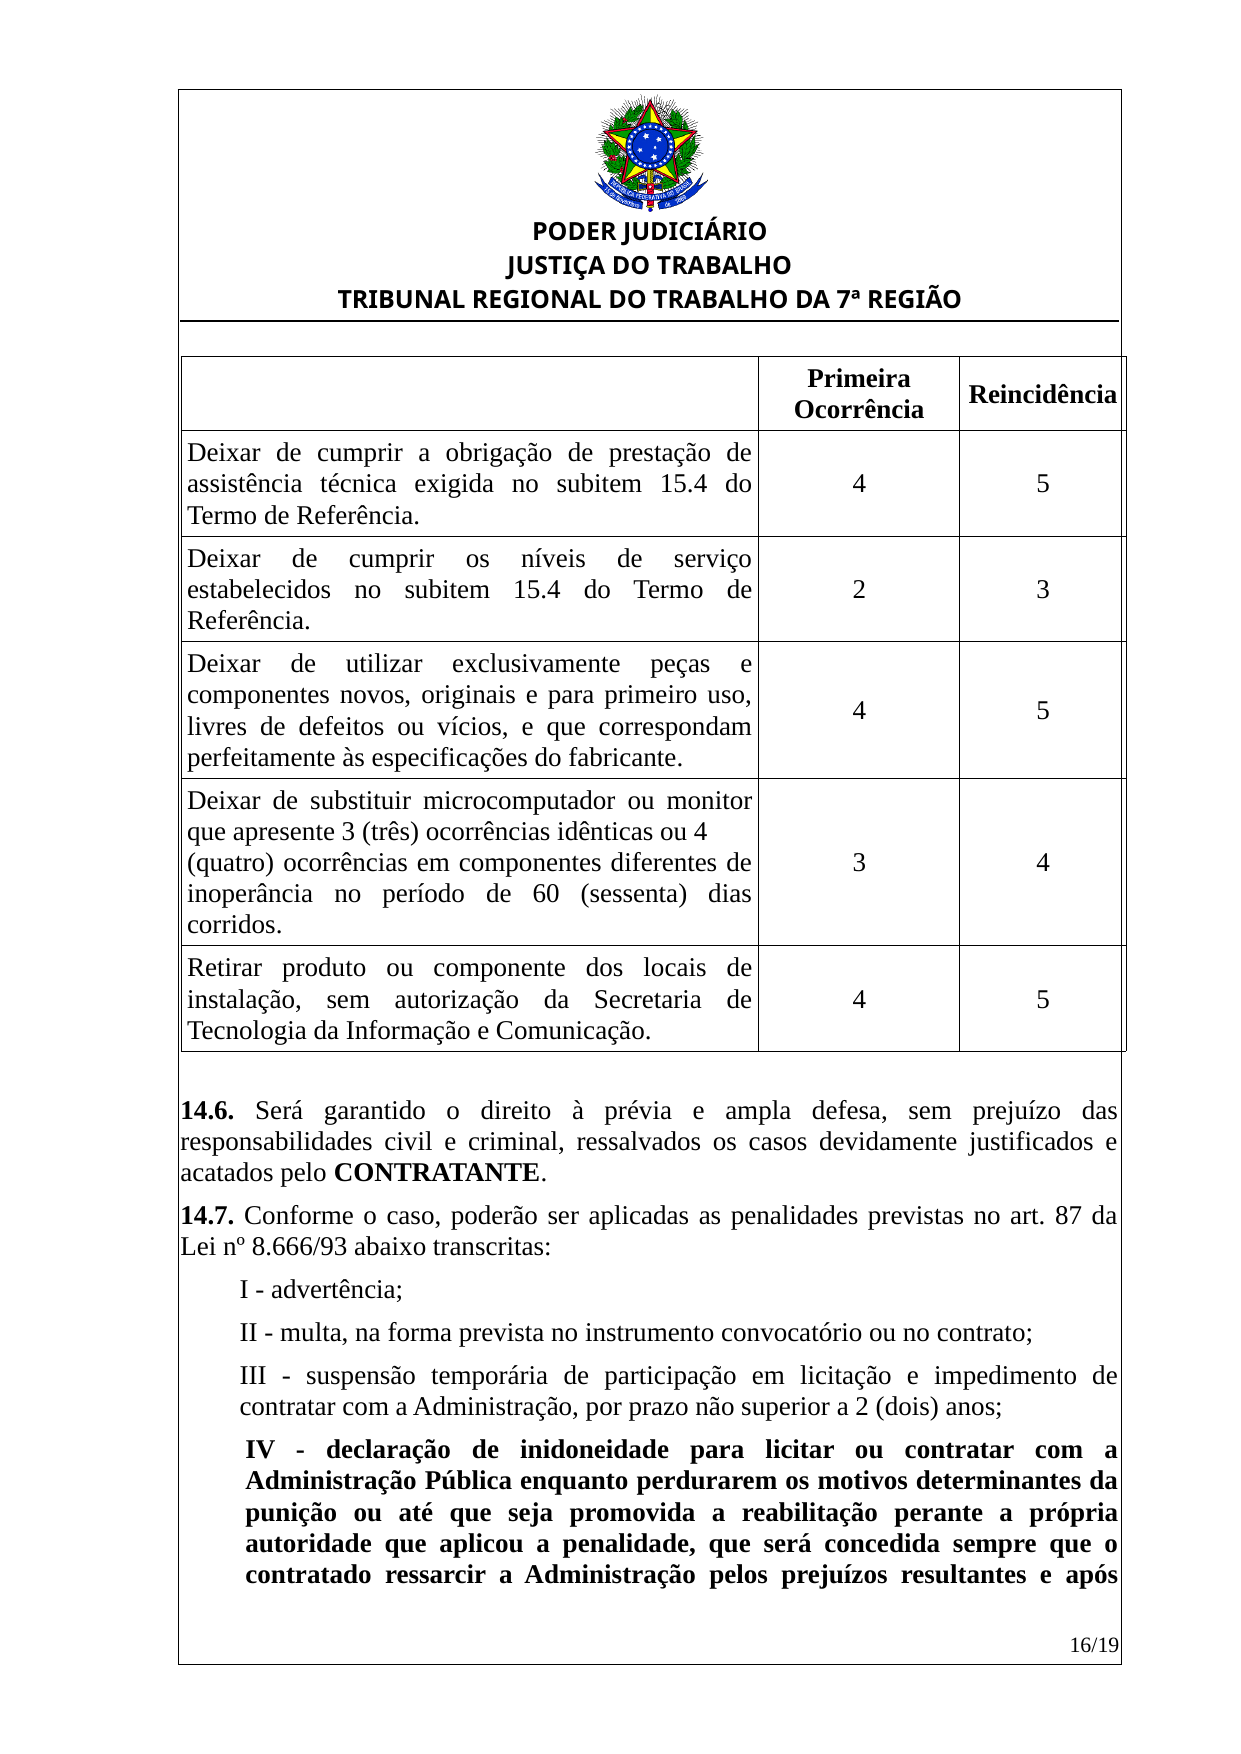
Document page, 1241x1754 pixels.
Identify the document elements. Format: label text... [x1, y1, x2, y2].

table_cell Primeira Ocorrência [759, 357, 959, 430]
table_cell [182, 357, 758, 430]
table_cell [1122, 642, 1126, 778]
table_cell Deixar de cumprir a obrigação de prestação de assistência técnica exigida no subitem 15.4 do Termo de Referência. [182, 431, 758, 536]
table_cell 3 [960, 537, 1121, 641]
table_cell [1122, 537, 1126, 641]
table_cell 5 [960, 946, 1121, 1051]
table_cell 4 [759, 642, 959, 778]
table_cell 2 [759, 537, 959, 641]
table_cell Deixar de utilizar exclusivamente peças e componentes novos, originais e para primeiro uso, livres de defeitos ou vícios, e que correspondam perfeitamente às especificações do fabricante. [182, 642, 758, 778]
table_cell Deixar de cumprir os níveis de serviço estabelecidos no subitem 15.4 do Termo de Referência. [182, 537, 758, 641]
table_cell 5 [960, 431, 1121, 536]
table_cell [1122, 779, 1126, 945]
text II - multa, na forma prevista no instrumento convocatório ou no contrato; [239, 1316, 1119, 1347]
table_cell 4 [960, 779, 1121, 945]
table_cell Deixar de substituir microcomputador ou monitor que apresente 3 (três) ocorrências idênticas ou 4 (quatro) ocorrências em componentes diferentes de inoperância no período de 60 (sessenta) dias corridos. [182, 779, 758, 945]
text 14.7. Conforme o caso, poderão ser aplicadas as penalidades previstas no art. 87 da Lei nº 8.666/93 abaixo transcritas: [180, 1199, 1119, 1262]
table_cell 4 [759, 431, 959, 536]
text IV - declaração de inidoneidade para licitar ou contratar com a Administração Pública enquanto perdurarem os motivos determinantes da punição ou até que seja promovida a reabilitação perante a própria autoridade que aplicou a penalidade, que será concedida sempre que o contratado ressarcir a Administração pelos prejuízos resultantes e após [245, 1433, 1119, 1589]
table_cell 4 [759, 946, 959, 1051]
table_cell Retirar produto ou componente dos locais de instalação, sem autorização da Secretaria de Tecnologia da Informação e Comunicação. [182, 946, 758, 1051]
text III - suspensão temporária de participação em licitação e impedimento de contratar com a Administração, por prazo não superior a 2 (dois) anos; [239, 1359, 1119, 1422]
table_cell Reincidência [960, 357, 1121, 430]
table_cell 3 [759, 779, 959, 945]
table_cell 5 [960, 642, 1121, 778]
table_cell [1122, 357, 1126, 430]
text 14.6. Será garantido o direito à prévia e ampla defesa, sem prejuízo das responsabilidades civil e criminal, ressalvados os casos devidamente justificados e acatados pelo CONTRATANTE. [180, 1094, 1119, 1188]
table_cell [1122, 946, 1126, 1051]
text I - advertência; [239, 1273, 1119, 1304]
table_cell [1122, 431, 1126, 536]
